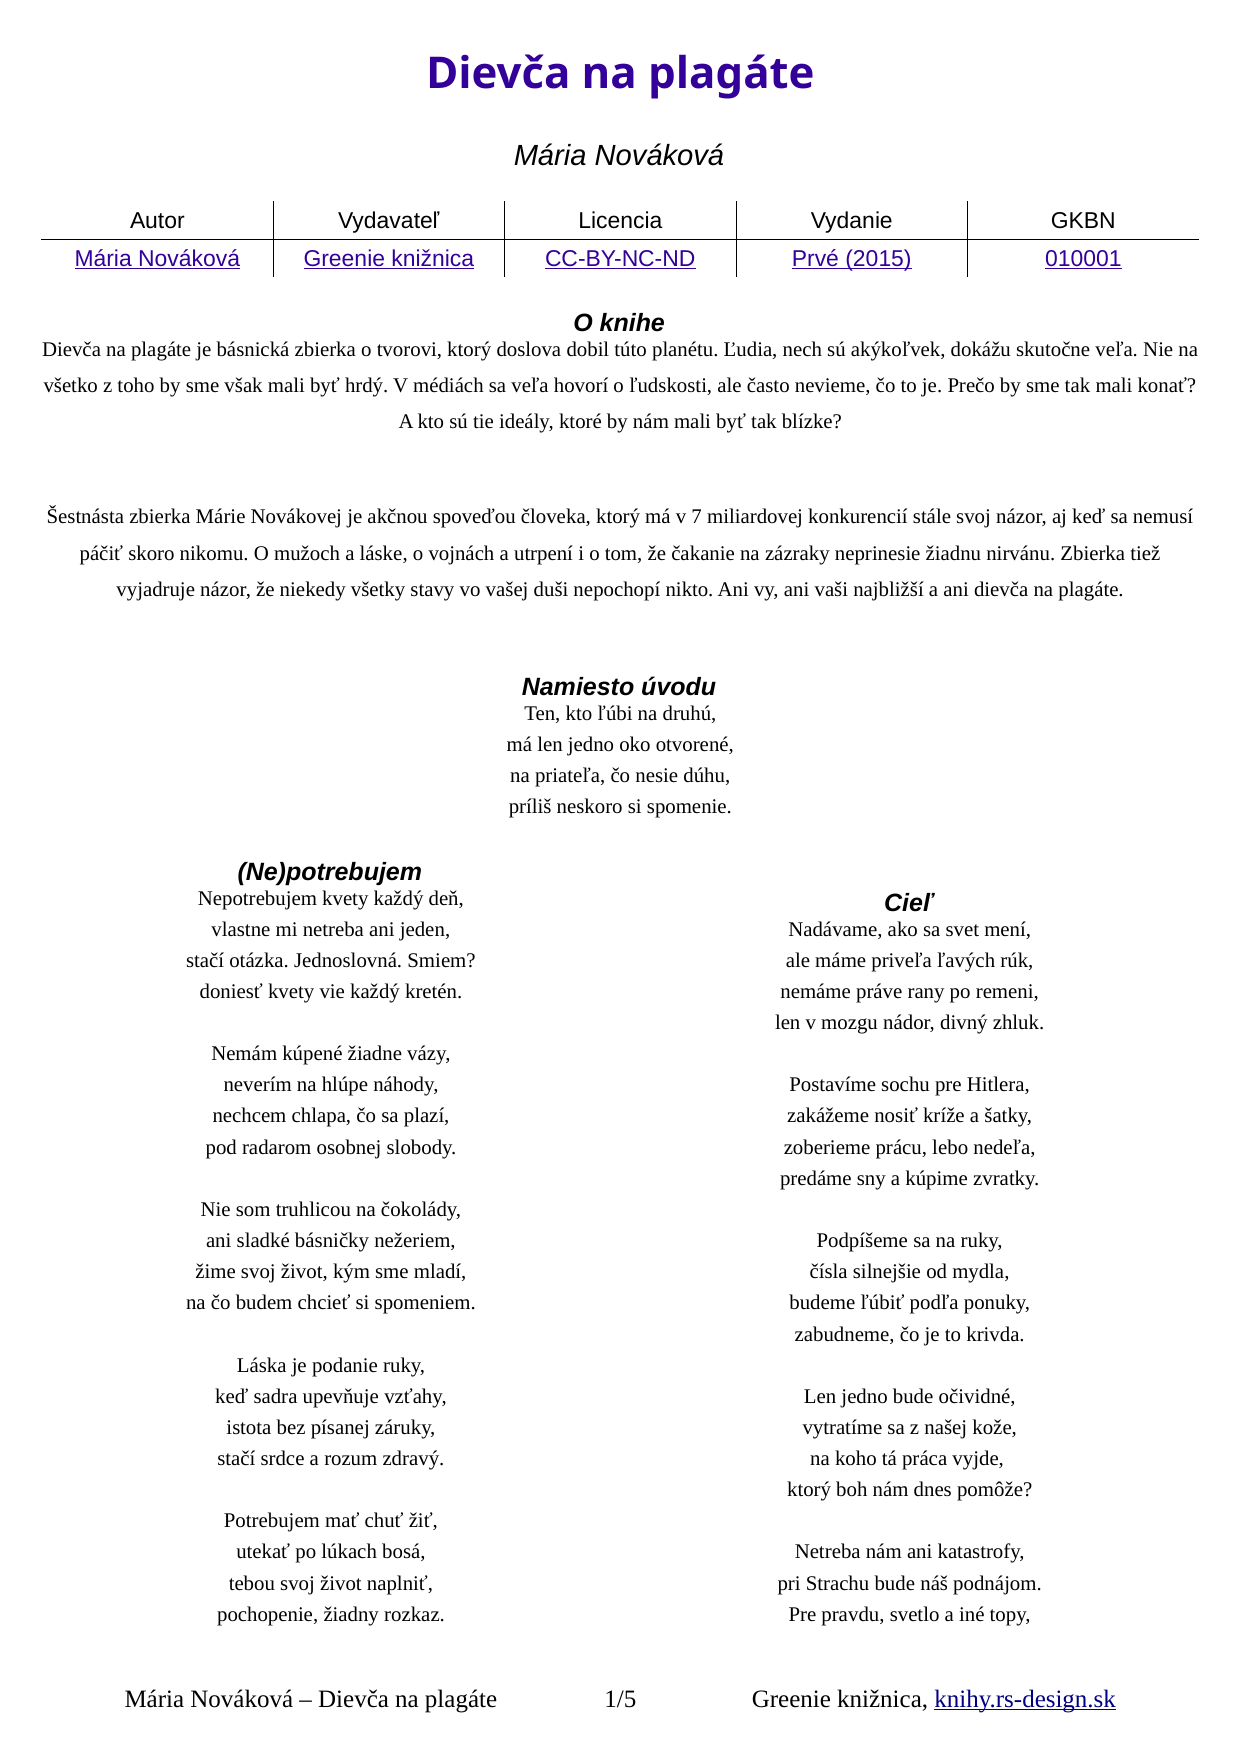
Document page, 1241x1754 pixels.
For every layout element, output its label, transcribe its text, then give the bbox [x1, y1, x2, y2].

text na čo budem chcieť si spomeniem. [41, 1290, 620, 1314]
text pri Strachu bude náš podnájom. [620, 1571, 1199, 1595]
text Len jedno bude očividné, [620, 1384, 1199, 1408]
text ktorý boh nám dnes pomôže? [620, 1477, 1199, 1501]
text zoberieme prácu, lebo nedeľa, [620, 1134, 1199, 1159]
text na koho tá práca vyjde, [620, 1446, 1199, 1470]
text pochopenie, žiadny rozkaz. [41, 1602, 620, 1626]
text istota bez písanej záruky, [41, 1415, 620, 1439]
text doniesť kvety vie každý kretén. [41, 979, 620, 1003]
table_header GKBN [968, 201, 1199, 239]
table_cell Prvé (2015) [737, 240, 967, 277]
table_header Vydanie [737, 201, 967, 239]
text ale máme priveľa ľavých rúk, [620, 948, 1199, 972]
subtitle O knihe [41, 308, 1199, 337]
table_header Vydavateľ [274, 201, 504, 239]
text príliš neskoro si spomenie. [41, 794, 1199, 818]
text Potrebujem mať chuť žiť, [41, 1508, 620, 1532]
text zakážeme nosiť kríže a šatky, [620, 1103, 1199, 1127]
text Pre pravdu, svetlo a iné topy, [620, 1602, 1199, 1626]
text Nepotrebujem kvety každý deň, [41, 885, 620, 909]
text Láska je podanie ruky, [41, 1353, 620, 1377]
text vytratíme sa z našej kože, [620, 1415, 1199, 1439]
text Nadávame, ako sa svet mení, [620, 917, 1199, 941]
text Ten, kto ľúbi na druhú, [41, 701, 1199, 725]
text utekať po lúkach bosá, [41, 1539, 620, 1563]
table_header Licencia [505, 201, 736, 239]
subtitle Dievča na plagáte [41, 41, 1199, 101]
text na priateľa, čo nesie dúhu, [41, 763, 1199, 787]
text Netreba nám ani katastrofy, [620, 1539, 1199, 1563]
text čísla silnejšie od mydla, [620, 1259, 1199, 1283]
table_header Autor [41, 201, 273, 239]
text keď sadra upevňuje vzťahy, [41, 1384, 620, 1408]
text Nie som truhlicou na čokolády, [41, 1197, 620, 1221]
text ani sladké básničky nežeriem, [41, 1228, 620, 1252]
subtitle (Ne)potrebujem [41, 857, 620, 885]
table_cell 010001 [968, 240, 1199, 277]
text má len jedno oko otvorené, [41, 732, 1199, 756]
text pod radarom osobnej slobody. [41, 1134, 620, 1159]
subtitle Cieľ [620, 888, 1199, 917]
text Nemám kúpené žiadne vázy, [41, 1041, 620, 1065]
text Šestnásta zbierka Márie Novákovej je akčnou spoveďou človeka, ktorý má v 7 miliardovej konkurencií stále svoj názor, aj keď sa nemusí páčiť skoro nikomu. O mužoch a láske, o vojnách a utrpení i o tom, že čakanie na zázraky neprinesie žiadnu nirvánu. Zbierka tiež vyjadruje názor, že niekedy všetky stavy vo vašej duši nepochopí nikto. Ani vy, ani vaši najbližší a ani dievča na plagáte. [41, 504, 1199, 601]
text zabudneme, čo je to krivda. [620, 1321, 1199, 1346]
table_cell Greenie knižnica [274, 240, 504, 277]
text Podpíšeme sa na ruky, [620, 1228, 1199, 1252]
text len v mozgu nádor, divný zhluk. [620, 1010, 1199, 1034]
text vlastne mi netreba ani jeden, [41, 917, 620, 941]
subtitle Mária Nováková [41, 138, 1199, 172]
table_cell CC-BY-NC-ND [505, 240, 736, 277]
text žime svoj život, kým sme mladí, [41, 1259, 620, 1283]
text neverím na hlúpe náhody, [41, 1072, 620, 1096]
text budeme ľúbiť podľa ponuky, [620, 1290, 1199, 1314]
text Postavíme sochu pre Hitlera, [620, 1072, 1199, 1096]
text Dievča na plagáte je básnická zbierka o tvorovi, ktorý doslova dobil túto planétu. Ľudia, nech sú akýkoľvek, dokážu skutočne veľa. Nie na všetko z toho by sme však mali byť hrdý. V médiách sa veľa hovorí o ľudskosti, ale často nevieme, čo to je. Prečo by sme tak mali konať? A kto sú tie ideály, ktoré by nám mali byť tak blízke? [41, 337, 1199, 433]
text nemáme práve rany po remeni, [620, 979, 1199, 1003]
text stačí srdce a rozum zdravý. [41, 1446, 620, 1470]
text stačí otázka. Jednoslovná. Smiem? [41, 948, 620, 972]
text nechcem chlapa, čo sa plazí, [41, 1103, 620, 1127]
text tebou svoj život naplniť, [41, 1571, 620, 1595]
subtitle Namiesto úvodu [41, 672, 1199, 701]
text predáme sny a kúpime zvratky. [620, 1166, 1199, 1190]
table_cell Mária Nováková [41, 240, 273, 277]
